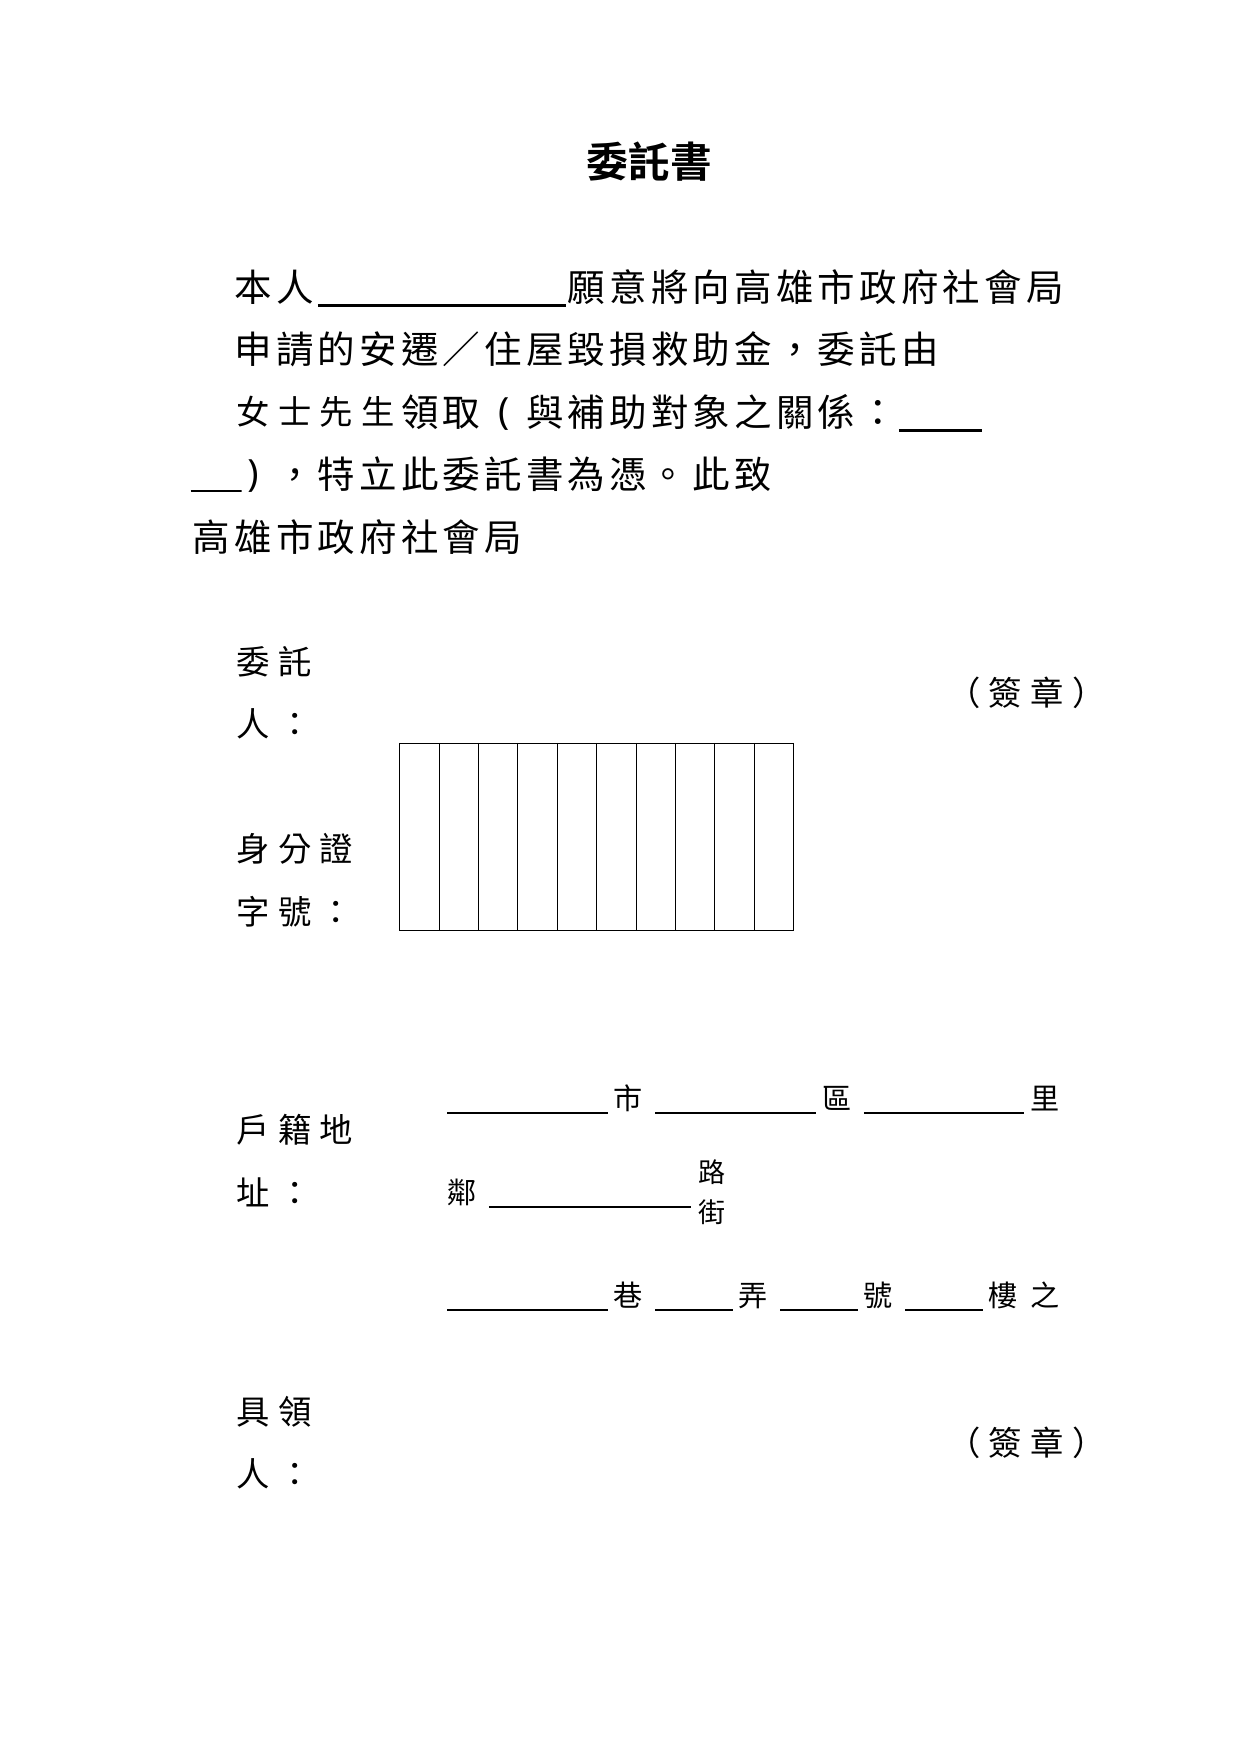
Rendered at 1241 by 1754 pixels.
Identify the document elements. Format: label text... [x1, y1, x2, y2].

table_cell 具領人： [191, 1315, 400, 1493]
table_cell 巷 弄 號 樓之 [400, 1243, 1112, 1314]
table_cell [558, 744, 596, 930]
table_cell [479, 744, 517, 930]
table_cell [597, 744, 636, 930]
table_cell 市 區 里 鄰 路街 [400, 1055, 1112, 1243]
table_header （簽章） [400, 618, 1112, 743]
table_cell [400, 744, 439, 930]
table_cell 身分證字號： [191, 743, 399, 930]
table_cell [518, 744, 557, 930]
table_cell [794, 743, 1112, 930]
table_cell [191, 930, 400, 1055]
text 本人 願意將向高雄市政府社會局申請的安遷／住屋毀損救助金，委託由 女士先生領取(與補助對象之關係： )，特立此委託書為憑。此致 [191, 243, 1066, 493]
table_cell [440, 744, 478, 930]
table_cell [400, 930, 1112, 1055]
table_cell [637, 744, 675, 930]
table_cell [755, 744, 793, 930]
text 高雄市政府社會局 [191, 493, 1066, 555]
text 委託書 [211, 118, 1066, 180]
table_cell 戶籍地址： [191, 1055, 400, 1243]
table_cell [715, 744, 754, 930]
table_cell [676, 744, 714, 930]
table_cell （簽章） [400, 1315, 1112, 1493]
table_header 委託人： [191, 618, 400, 743]
table_cell [191, 1243, 400, 1314]
